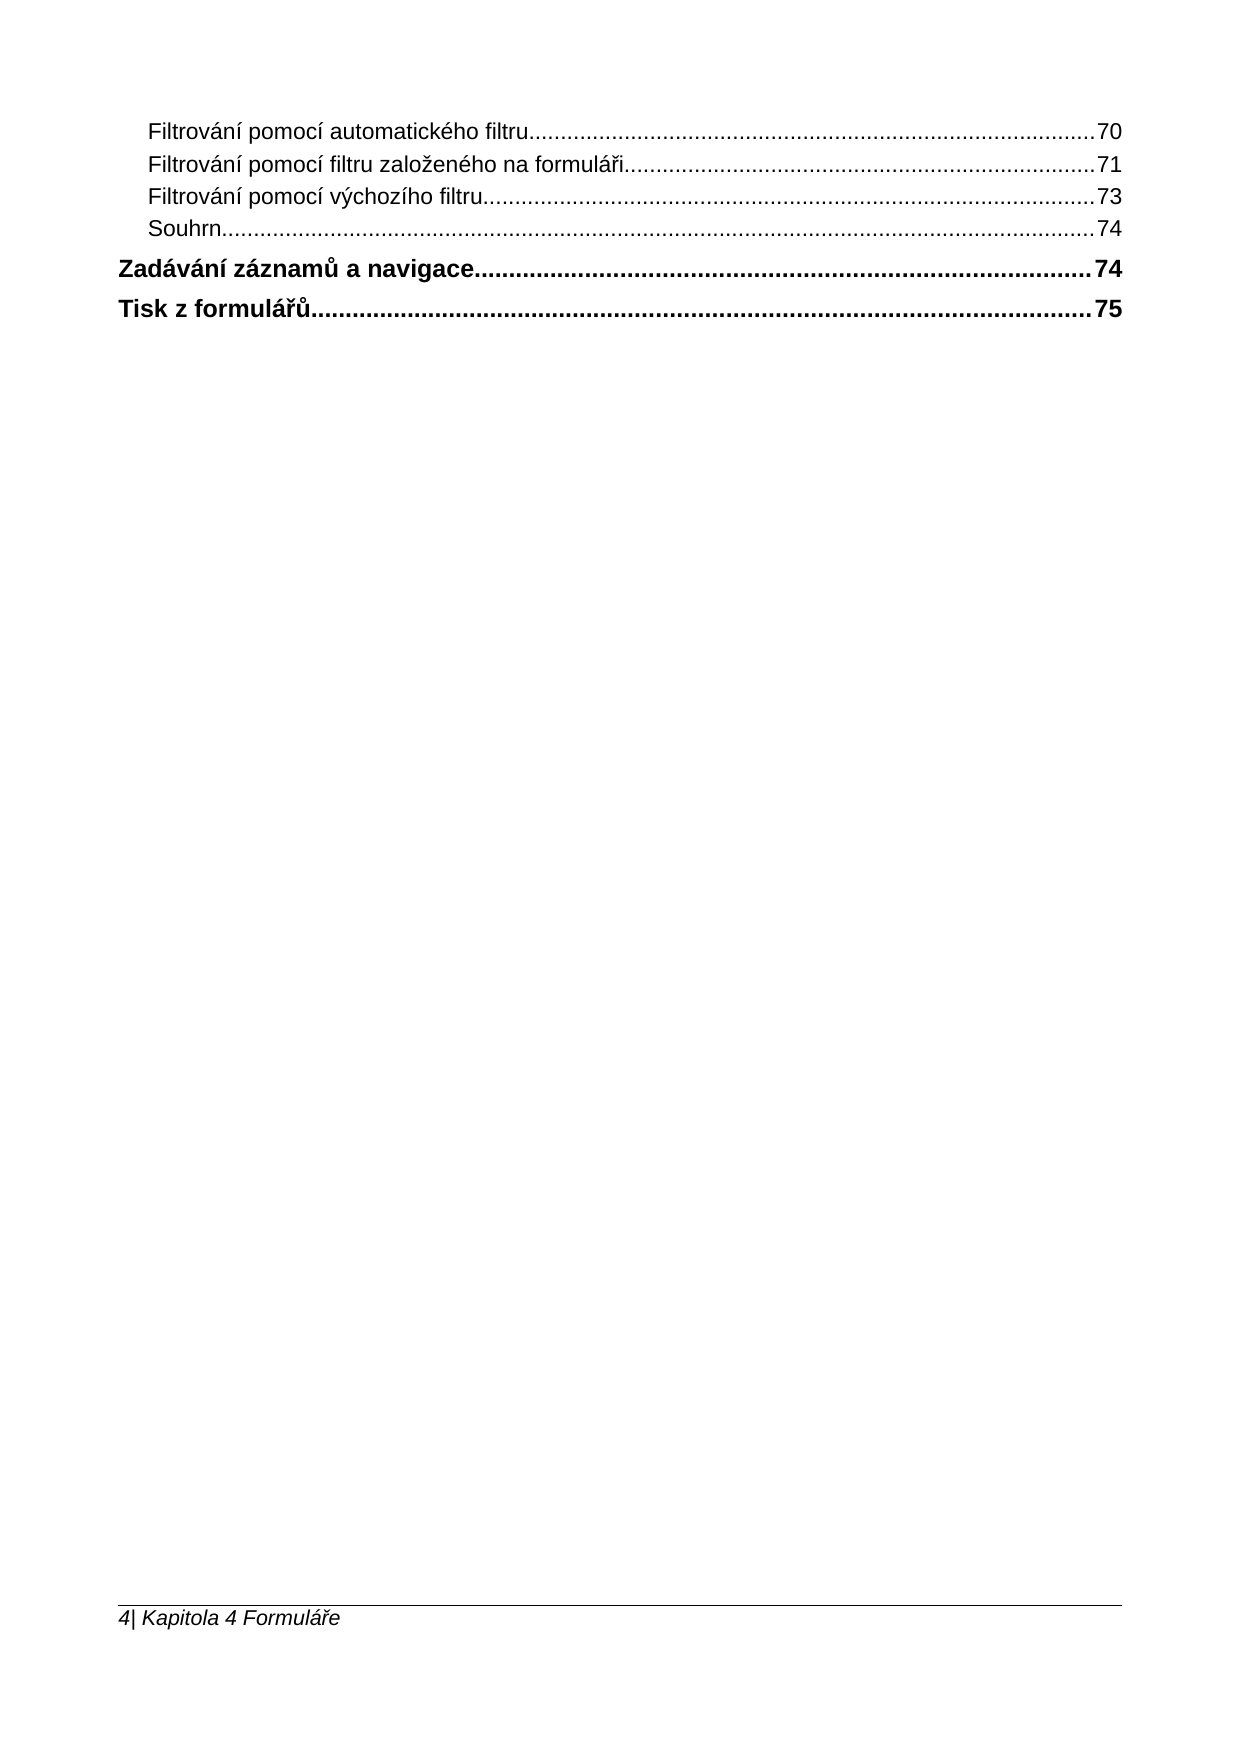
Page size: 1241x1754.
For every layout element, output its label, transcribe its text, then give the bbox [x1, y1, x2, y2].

text Filtrování pomocí automatického filtru 70 [148, 118, 1122, 144]
text Filtrování pomocí výchozího filtru 73 [148, 183, 1122, 209]
text Souhrn 74 [148, 215, 1122, 242]
text Tisk z formulářů 75 [118, 294, 1122, 323]
text Zadávání záznamů a navigace 74 [118, 254, 1122, 282]
text Filtrování pomocí filtru založeného na formuláři 71 [148, 151, 1122, 177]
